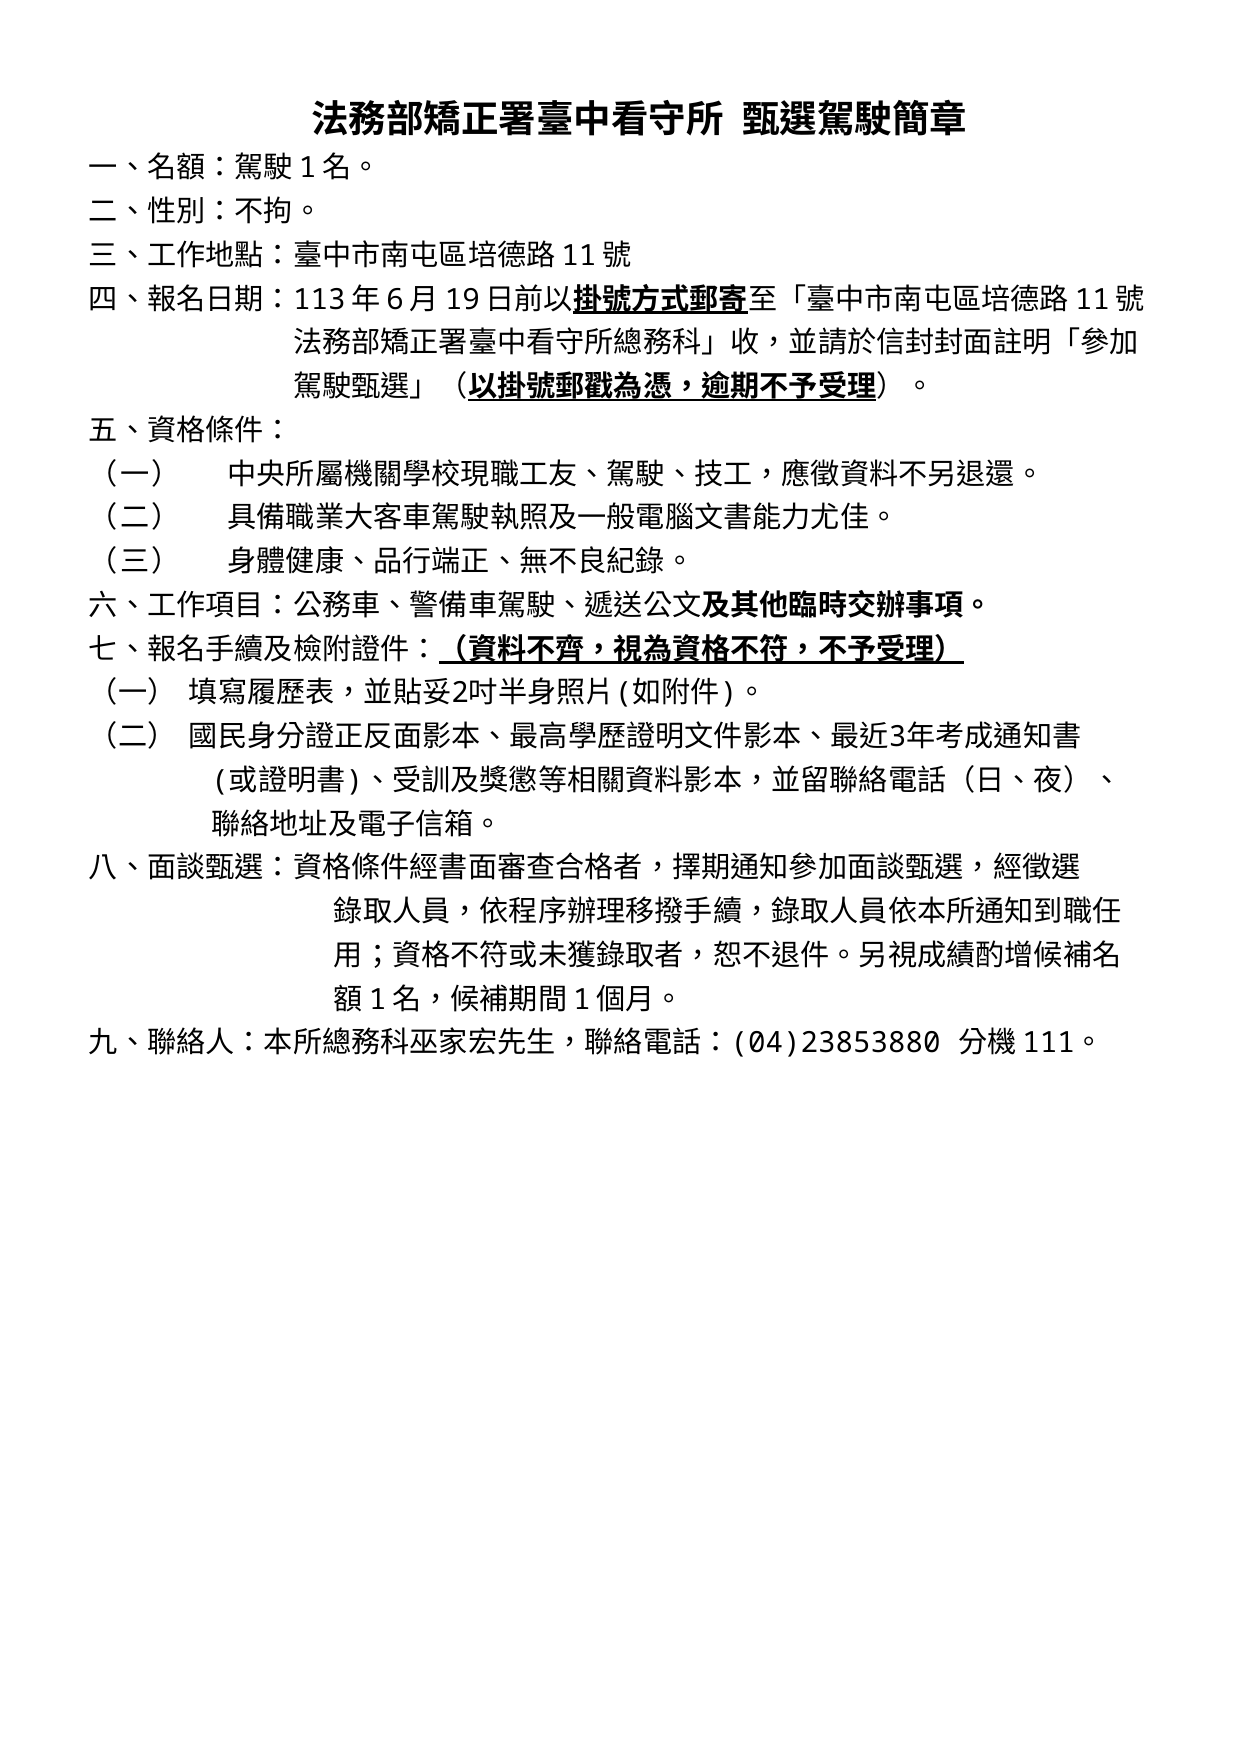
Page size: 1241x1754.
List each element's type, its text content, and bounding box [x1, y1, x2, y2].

text 額1名，候補期間1個月。 [89, 974, 1152, 1018]
text 八、面談甄選：資格條件經書面審查合格者，擇期通知參加面談甄選，經徵選 [89, 843, 1152, 887]
text 二、性別：不拘。 [89, 187, 1152, 230]
text 四、報名日期：113年6月19日前以掛號方式郵寄至「臺中市南屯區培德路11號法務部矯正署臺中看守所總務科」收，並請於信封封面註明「參加駕駛甄選」（以掛號郵戳為憑，逾期不予受理）。 [89, 274, 1152, 405]
list 中央所屬機關學校現職工友、駕駛、技工，應徵資料不另退還。 [89, 449, 1152, 493]
list 填寫履歷表，並貼妥2吋半身照片(如附件)。 [89, 668, 1152, 712]
text 聯絡地址及電子信箱。 [89, 799, 1152, 843]
text 錄取人員，依程序辦理移撥手續，錄取人員依本所通知到職任 [89, 887, 1152, 930]
text 三、工作地點：臺中市南屯區培德路11號 [89, 230, 1152, 274]
list 國民身分證正反面影本、最高學歷證明文件影本、最近3年考成通知書 [89, 712, 1152, 755]
text 七、報名手續及檢附證件：（資料不齊，視為資格不符，不予受理） [89, 624, 1152, 668]
text 九、聯絡人：本所總務科巫家宏先生，聯絡電話：(04)23853880 分機111。 [89, 1018, 1152, 1062]
text (或證明書)、受訓及獎懲等相關資料影本，並留聯絡電話（日、夜）、 [89, 755, 1152, 799]
list 身體健康、品行端正、無不良紀錄。 [89, 537, 1152, 580]
text 五、資格條件： [89, 405, 1152, 449]
text 六、工作項目：公務車、警備車駕駛、遞送公文及其他臨時交辦事項。 [89, 580, 1152, 624]
text 一、名額：駕駛1名。 [89, 143, 1152, 187]
list 具備職業大客車駕駛執照及一般電腦文書能力尤佳。 [89, 493, 1152, 537]
text 用；資格不符或未獲錄取者，恕不退件。另視成績酌增候補名 [89, 930, 1152, 974]
text 法務部矯正署臺中看守所 甄選駕駛簡章 [89, 89, 1152, 143]
